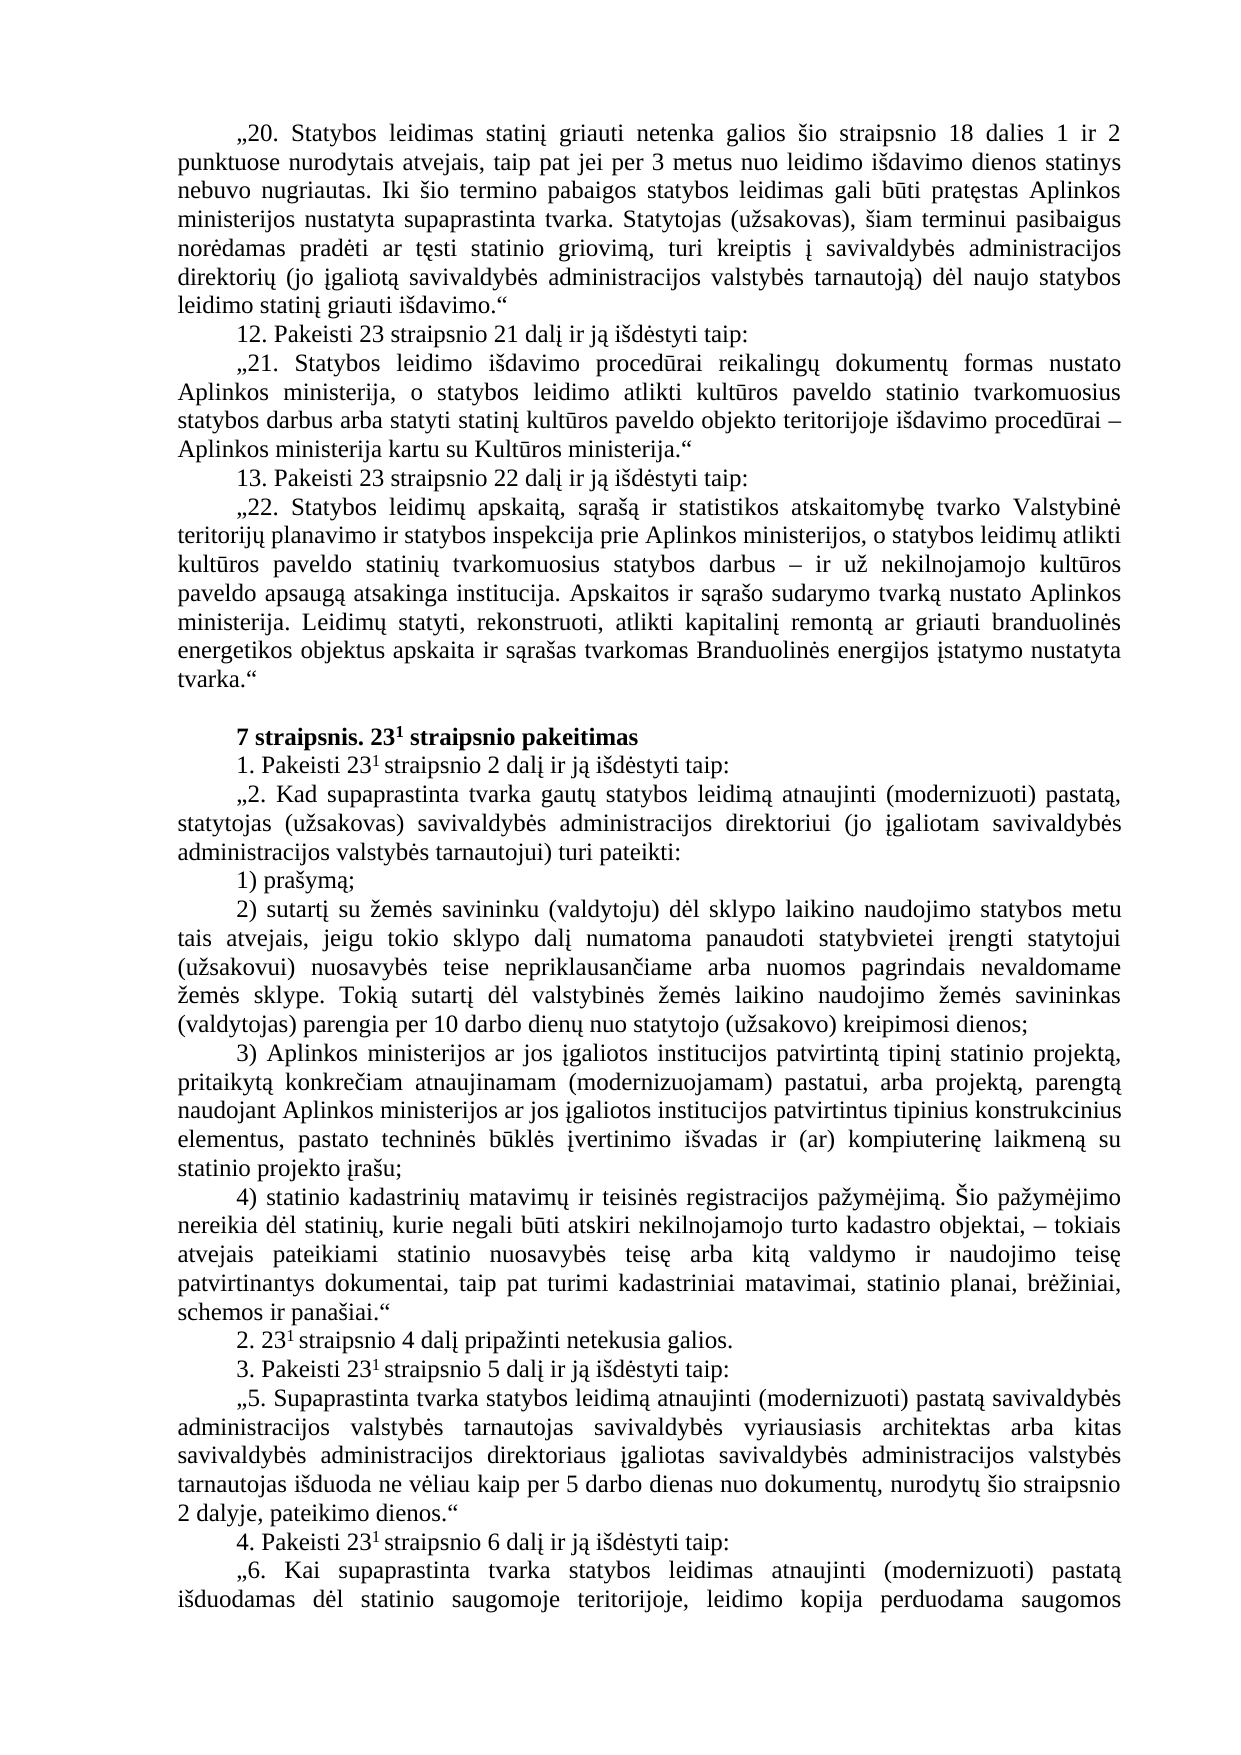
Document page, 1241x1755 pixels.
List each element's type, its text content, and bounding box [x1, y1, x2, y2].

text 1) prašymą; [177, 866, 1122, 894]
text „20. Statybos leidimas statinį griauti netenka galios šio straipsnio 18 dalies 1 ir 2 punktuose nurodytais atvejais, taip pat jei per 3 metus nuo leidimo išdavimo dienos statinys nebuvo nugriautas. Iki šio termino pabaigos statybos leidimas gali būti pratęstas Aplinkos ministerijos nustatyta supaprastinta tvarka. Statytojas (užsakovas), šiam terminui pasibaigus norėdamas pradėti ar tęsti statinio griovimą, turi kreiptis į savivaldybės administracijos direktorių (jo įgaliotą savivaldybės administracijos valstybės tarnautoją) dėl naujo statybos leidimo statinį griauti išdavimo.“ [177, 118, 1122, 319]
text „5. Supaprastinta tvarka statybos leidimą atnaujinti (modernizuoti) pastatą savivaldybės administracijos valstybės tarnautojas savivaldybės vyriausiasis architektas arba kitas savivaldybės administracijos direktoriaus įgaliotas savivaldybės administracijos valstybės tarnautojas išduoda ne vėliau kaip per 5 darbo dienas nuo dokumentų, nurodytų šio straipsnio 2 dalyje, pateikimo dienos.“ [177, 1383, 1122, 1527]
text 7 straipsnis. 231 straipsnio pakeitimas [177, 722, 1122, 751]
text 3. Pakeisti 231 straipsnio 5 dalį ir ją išdėstyti taip: [177, 1354, 1122, 1383]
text „2. Kad supaprastinta tvarka gautų statybos leidimą atnaujinti (modernizuoti) pastatą, statytojas (užsakovas) savivaldybės administracijos direktoriui (jo įgaliotam savivaldybės administracijos valstybės tarnautojui) turi pateikti: [177, 779, 1122, 866]
text 4) statinio kadastrinių matavimų ir teisinės registracijos pažymėjimą. Šio pažymėjimo nereikia dėl statinių, kurie negali būti atskiri nekilnojamojo turto kadastro objektai, – tokiais atvejais pateikiami statinio nuosavybės teisę arba kitą valdymo ir naudojimo teisę patvirtinantys dokumentai, taip pat turimi kadastriniai matavimai, statinio planai, brėžiniai, schemos ir panašiai.“ [177, 1182, 1122, 1326]
text 4. Pakeisti 231 straipsnio 6 dalį ir ją išdėstyti taip: [177, 1527, 1122, 1556]
text 2) sutartį su žemės savininku (valdytoju) dėl sklypo laikino naudojimo statybos metu tais atvejais, jeigu tokio sklypo dalį numatoma panaudoti statybvietei įrengti statytojui (užsakovui) nuosavybės teise nepriklausančiame arba nuomos pagrindais nevaldomame žemės sklype. Tokią sutartį dėl valstybinės žemės laikino naudojimo žemės savininkas (valdytojas) parengia per 10 darbo dienų nuo statytojo (užsakovo) kreipimosi dienos; [177, 894, 1122, 1038]
text 2. 231 straipsnio 4 dalį pripažinti netekusia galios. [177, 1326, 1122, 1354]
text 12. Pakeisti 23 straipsnio 21 dalį ir ją išdėstyti taip: [177, 319, 1122, 348]
text 1. Pakeisti 231 straipsnio 2 dalį ir ją išdėstyti taip: [177, 751, 1122, 779]
text 13. Pakeisti 23 straipsnio 22 dalį ir ją išdėstyti taip: [177, 463, 1122, 492]
text 3) Aplinkos ministerijos ar jos įgaliotos institucijos patvirtintą tipinį statinio projektą, pritaikytą konkrečiam atnaujinamam (modernizuojamam) pastatui, arba projektą, parengtą naudojant Aplinkos ministerijos ar jos įgaliotos institucijos patvirtintus tipinius konstrukcinius elementus, pastato techninės būklės įvertinimo išvadas ir (ar) kompiuterinę laikmeną su statinio projekto įrašu; [177, 1038, 1122, 1182]
text „21. Statybos leidimo išdavimo procedūrai reikalingų dokumentų formas nustato Aplinkos ministerija, o statybos leidimo atlikti kultūros paveldo statinio tvarkomuosius statybos darbus arba statyti statinį kultūros paveldo objekto teritorijoje išdavimo procedūrai – Aplinkos ministerija kartu su Kultūros ministerija.“ [177, 348, 1122, 463]
text „22. Statybos leidimų apskaitą, sąrašą ir statistikos atskaitomybę tvarko Valstybinė teritorijų planavimo ir statybos inspekcija prie Aplinkos ministerijos, o statybos leidimų atlikti kultūros paveldo statinių tvarkomuosius statybos darbus – ir už nekilnojamojo kultūros paveldo apsaugą atsakinga institucija. Apskaitos ir sąrašo sudarymo tvarką nustato Aplinkos ministerija. Leidimų statyti, rekonstruoti, atlikti kapitalinį remontą ar griauti branduolinės energetikos objektus apskaita ir sąrašas tvarkomas Branduolinės energijos įstatymo nustatyta tvarka.“ [177, 492, 1122, 693]
text „6. Kai supaprastinta tvarka statybos leidimas atnaujinti (modernizuoti) pastatą išduodamas dėl statinio saugomoje teritorijoje, leidimo kopija perduodama saugomos [177, 1556, 1122, 1613]
